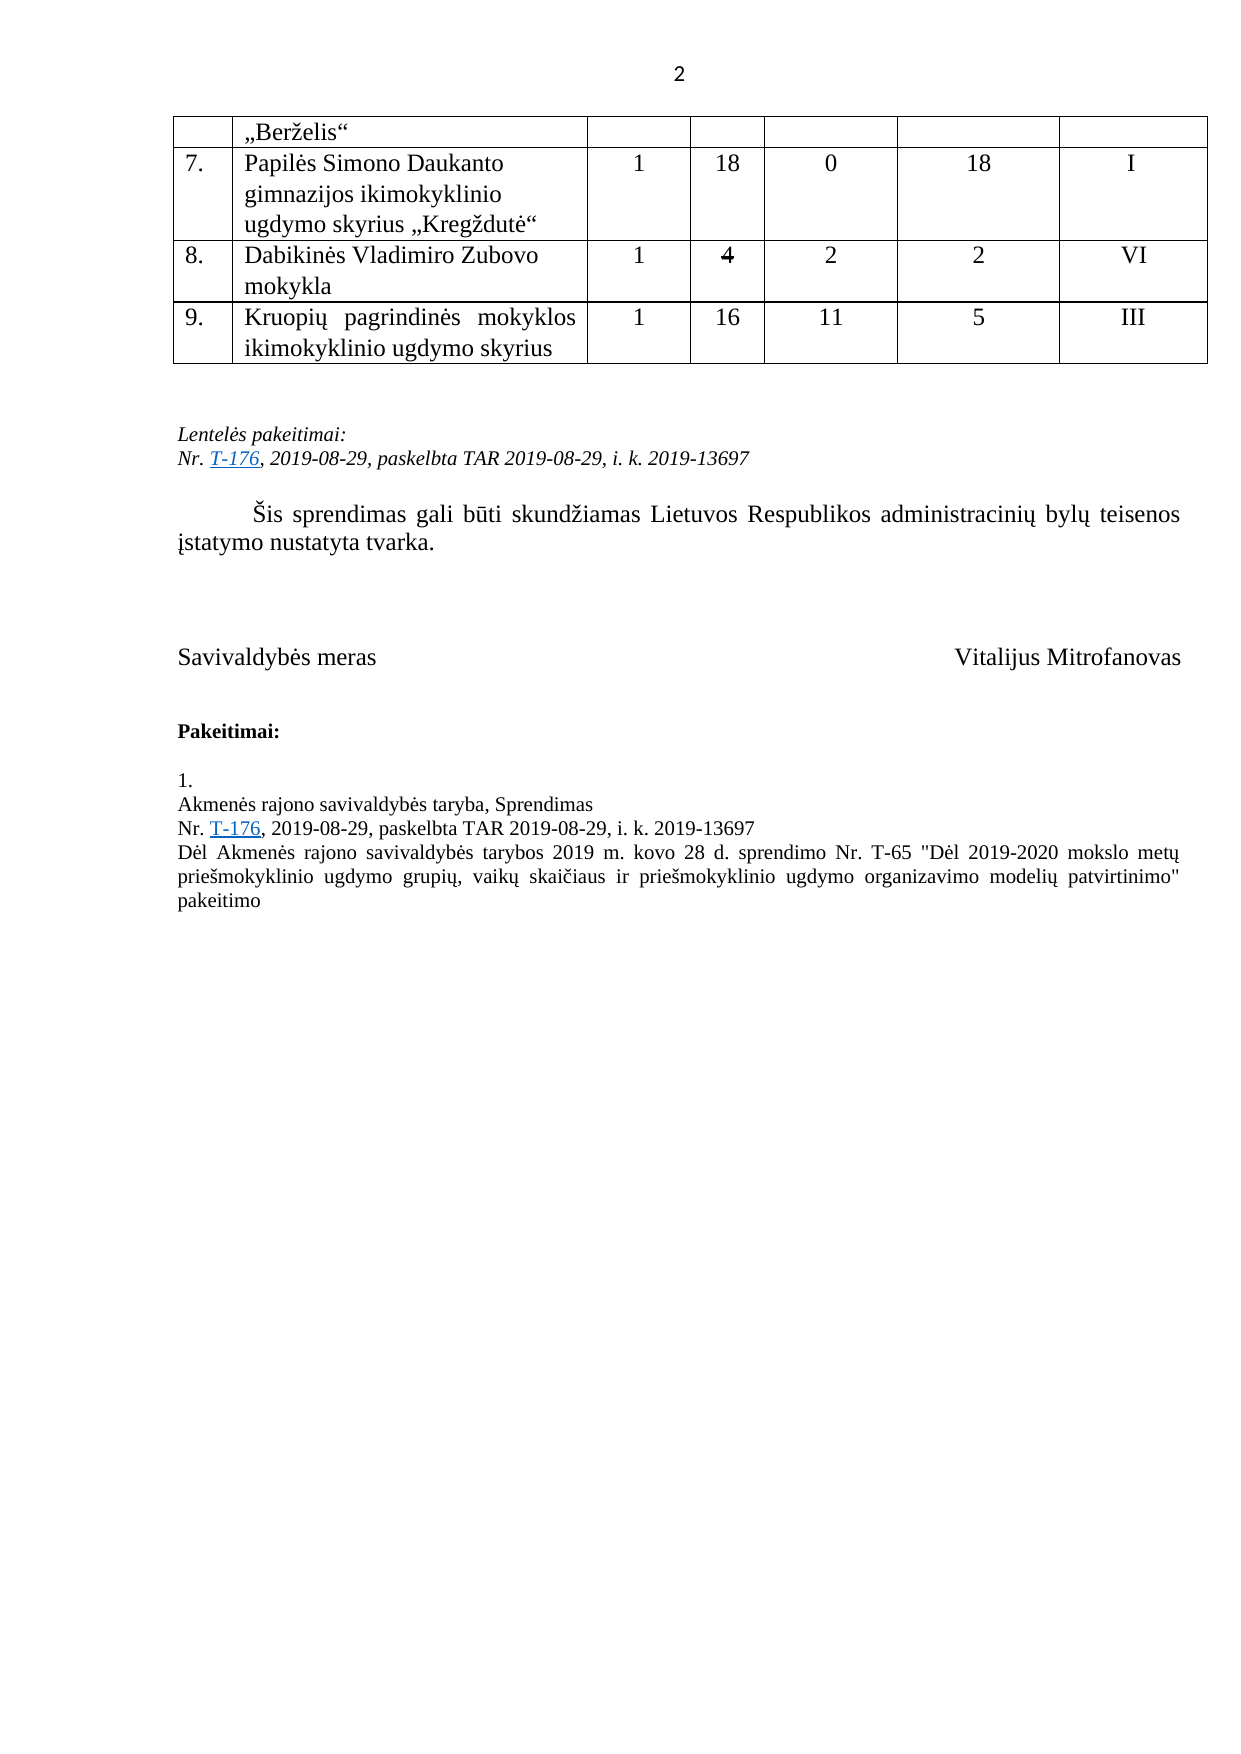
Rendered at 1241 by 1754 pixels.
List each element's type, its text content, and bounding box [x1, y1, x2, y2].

table_cell Papilės Simono Daukanto gimnazijos ikimokyklinio ugdymo skyrius „Kregždutė“ [233, 148, 587, 239]
table_cell 7. [174, 148, 232, 239]
table_cell „Berželis“ [233, 117, 587, 147]
table_cell 0 [765, 148, 897, 239]
table_cell [898, 117, 1059, 147]
table_cell VI [1060, 241, 1207, 301]
table_cell 18 [691, 148, 764, 239]
table_cell 4 [691, 241, 764, 301]
table_cell [691, 117, 764, 147]
table_cell 2 [898, 241, 1059, 301]
text Savivaldybės meras Vitalijus Mitrofanovas [177, 642, 1181, 671]
table_cell 1 [588, 303, 690, 363]
table_cell [765, 117, 897, 147]
table_cell III [1060, 303, 1207, 363]
text Pakeitimai: [177, 719, 1181, 743]
table_cell 1 [588, 241, 690, 301]
table_cell 18 [898, 148, 1059, 239]
table_cell [1060, 117, 1207, 147]
text Nr. T-176, 2019-08-29, paskelbta TAR 2019-08-29, i. k. 2019-13697 [177, 446, 1181, 470]
text 1. [177, 767, 1181, 792]
text Šis sprendimas gali būti skundžiamas Lietuvos Respublikos administracinių bylų teisenos įstatymo nustatyta tvarka. [177, 499, 1181, 556]
text Nr. T-176, 2019-08-29, paskelbta TAR 2019-08-29, i. k. 2019-13697 [177, 816, 1181, 840]
table_cell Dabikinės Vladimiro Zubovo mokykla [233, 241, 587, 301]
table_cell 16 [691, 303, 764, 363]
table_cell 8. [174, 241, 232, 301]
text Dėl Akmenės rajono savivaldybės tarybos 2019 m. kovo 28 d. sprendimo Nr. T-65 "Dėl 2019-2020 mokslo metų priešmokyklinio ugdymo grupių, vaikų skaičiaus ir priešmokyklinio ugdymo organizavimo modelių patvirtinimo" pakeitimo [177, 840, 1181, 912]
table_cell I [1060, 148, 1207, 239]
text Lentelės pakeitimai: [177, 422, 1181, 446]
table_cell 11 [765, 303, 897, 363]
table_cell [588, 117, 690, 147]
table_cell 1 [588, 148, 690, 239]
table_cell Kruopių pagrindinės mokyklos ikimokyklinio ugdymo skyrius [233, 303, 587, 363]
table_cell [174, 117, 232, 147]
table_cell 9. [174, 303, 232, 363]
table_cell 5 [898, 303, 1059, 363]
text Akmenės rajono savivaldybės taryba, Sprendimas [177, 792, 1181, 816]
table_cell 2 [765, 241, 897, 301]
